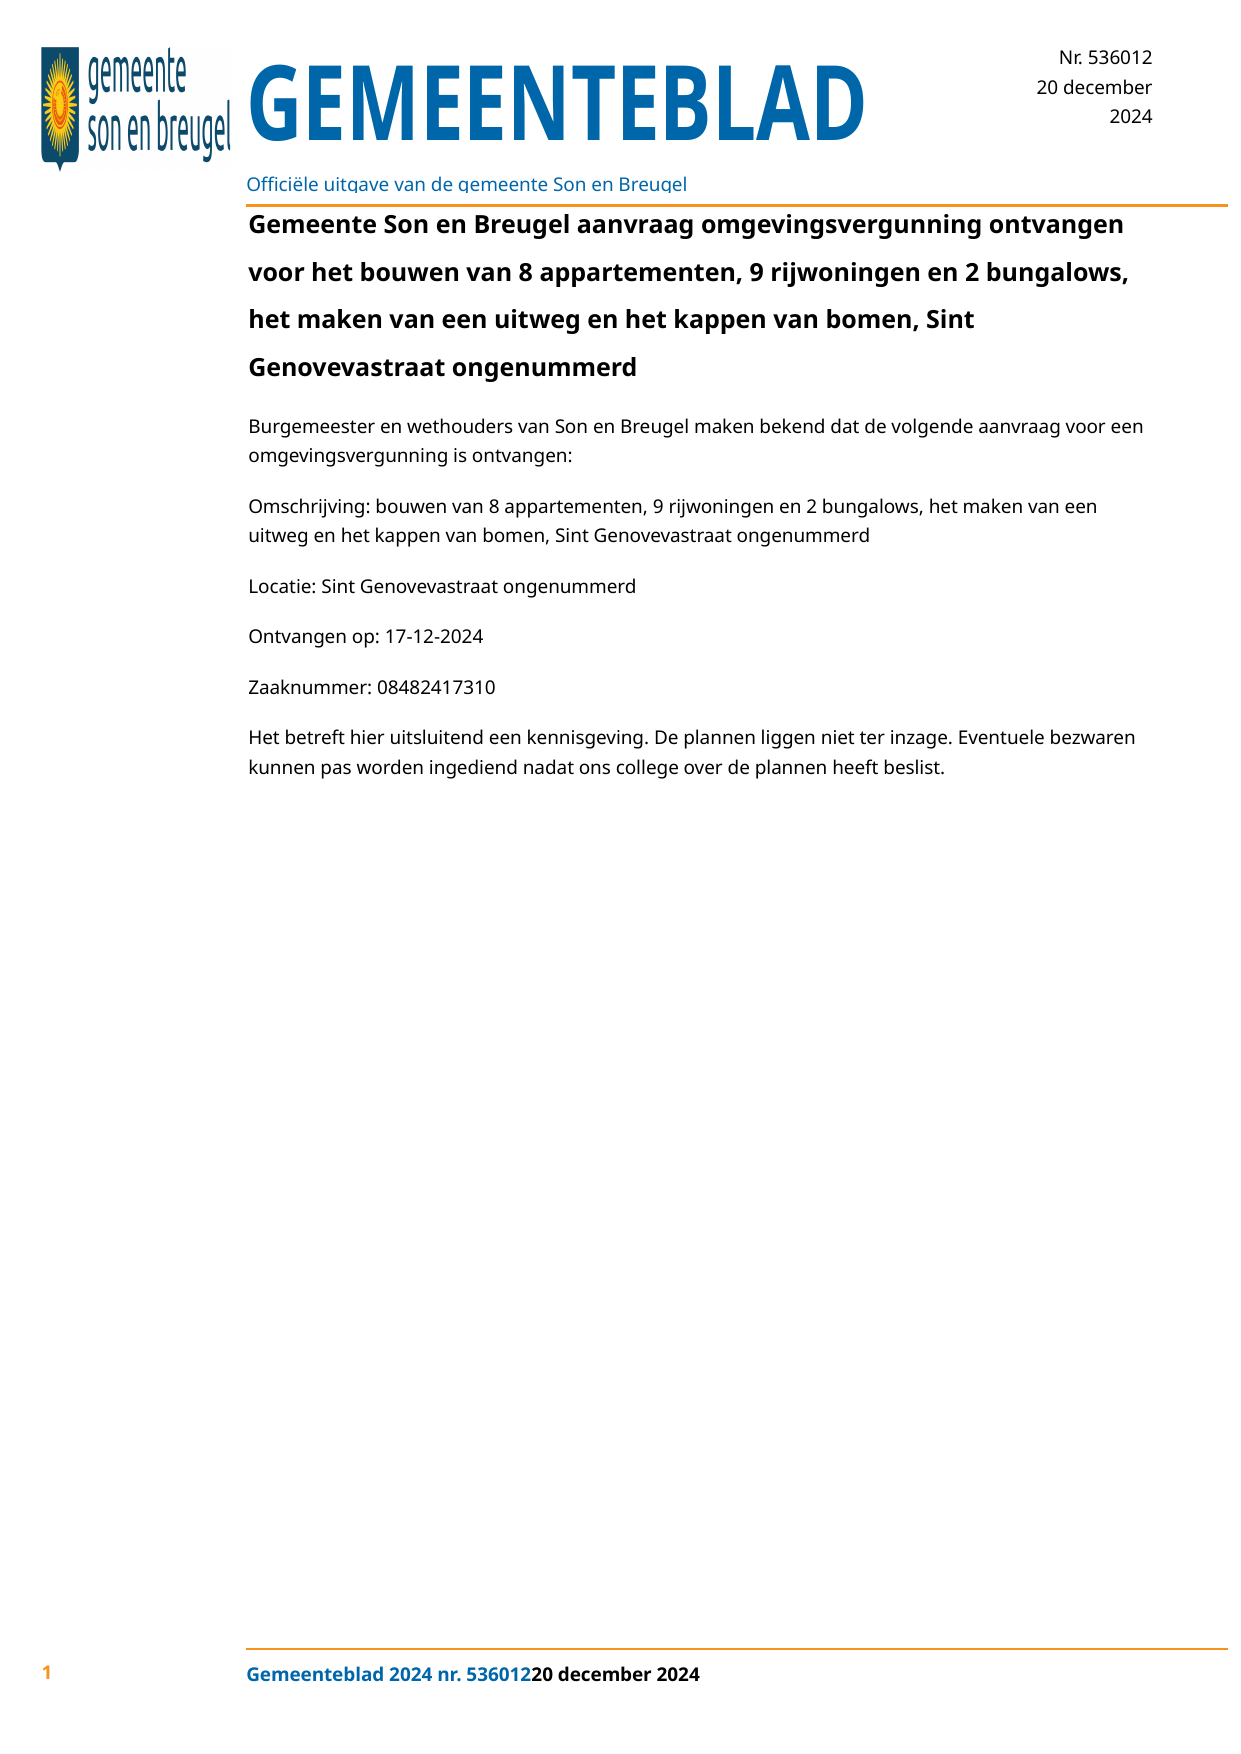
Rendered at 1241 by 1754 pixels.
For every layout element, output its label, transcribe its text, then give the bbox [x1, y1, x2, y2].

text Ontvangen op: 17-12-2024 [248, 623, 1152, 649]
text Zaaknummer: 08482417310 [248, 674, 1152, 700]
picture [41, 47, 231, 172]
text Het betreft hier uitsluitend een kennisgeving. De plannen liggen niet ter inzage. Eventuele bezwaren kunnen pas worden ingediend nadat ons college over de plannen heeft beslist. [248, 724, 1152, 780]
text Omschrijving: bouwen van 8 appartementen, 9 rijwoningen en 2 bungalows, het maken van een uitweg en het kappen van bomen, Sint Genovevastraat ongenummerd [248, 493, 1152, 548]
text Gemeente Son en Breugel aanvraag omgevingsvergunning ontvangen voor het bouwen van 8 appartementen, 9 rijwoningen en 2 bungalows, het maken van een uitweg en het kappen van bomen, Sint Genovevastraat ongenummerd [248, 207, 1152, 384]
text Locatie: Sint Genovevastraat ongenummerd [248, 573, 1152, 599]
text Burgemeester en wethouders van Son en Breugel maken bekend dat de volgende aanvraag voor een omgevingsvergunning is ontvangen: [248, 413, 1152, 468]
